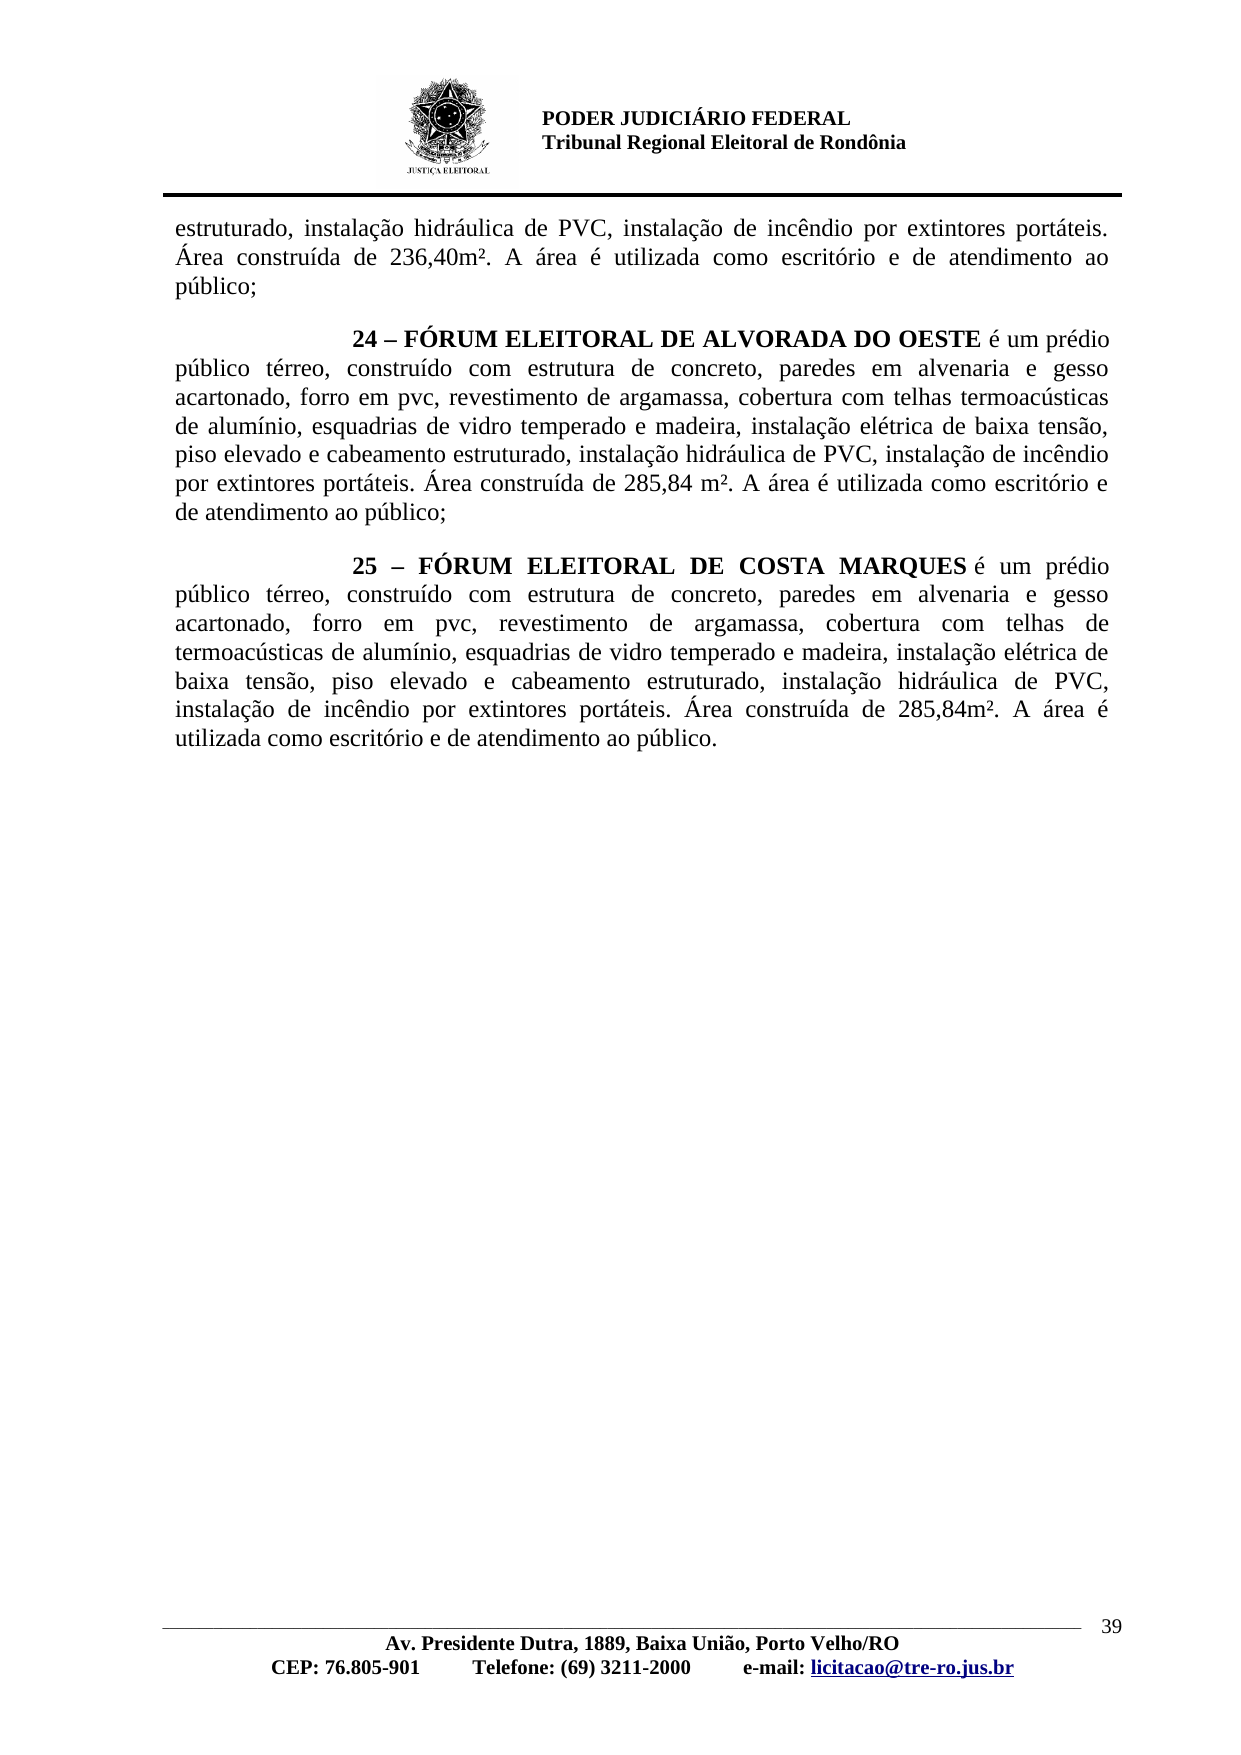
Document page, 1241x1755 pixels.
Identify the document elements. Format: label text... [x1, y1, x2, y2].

text 25 – FÓRUM ELEITORAL DE COSTA MARQUES é um prédio público térreo, construído com estrutura de concreto, paredes em alvenaria e gesso acartonado, forro em pvc, revestimento de argamassa, cobertura com telhas de termoacústicas de alumínio, esquadrias de vidro temperado e madeira, instalação elétrica de baixa tensão, piso elevado e cabeamento estruturado, instalação hidráulica de PVC, instalação de incêndio por extintores portáteis. Área construída de 285,84m². A área é utilizada como escritório e de atendimento ao público. [175, 551, 1110, 752]
text 24 – FÓRUM ELEITORAL DE ALVORADA DO OESTE é um prédio público térreo, construído com estrutura de concreto, paredes em alvenaria e gesso acartonado, forro em pvc, revestimento de argamassa, cobertura com telhas termoacústicas de alumínio, esquadrias de vidro temperado e madeira, instalação elétrica de baixa tensão, piso elevado e cabeamento estruturado, instalação hidráulica de PVC, instalação de incêndio por extintores portáteis. Área construída de 285,84 m². A área é utilizada como escritório e de atendimento ao público; [175, 324, 1110, 526]
text estruturado, instalação hidráulica de PVC, instalação de incêndio por extintores portáteis. Área construída de 236,40m². A área é utilizada como escritório e de atendimento ao público; [175, 213, 1110, 299]
